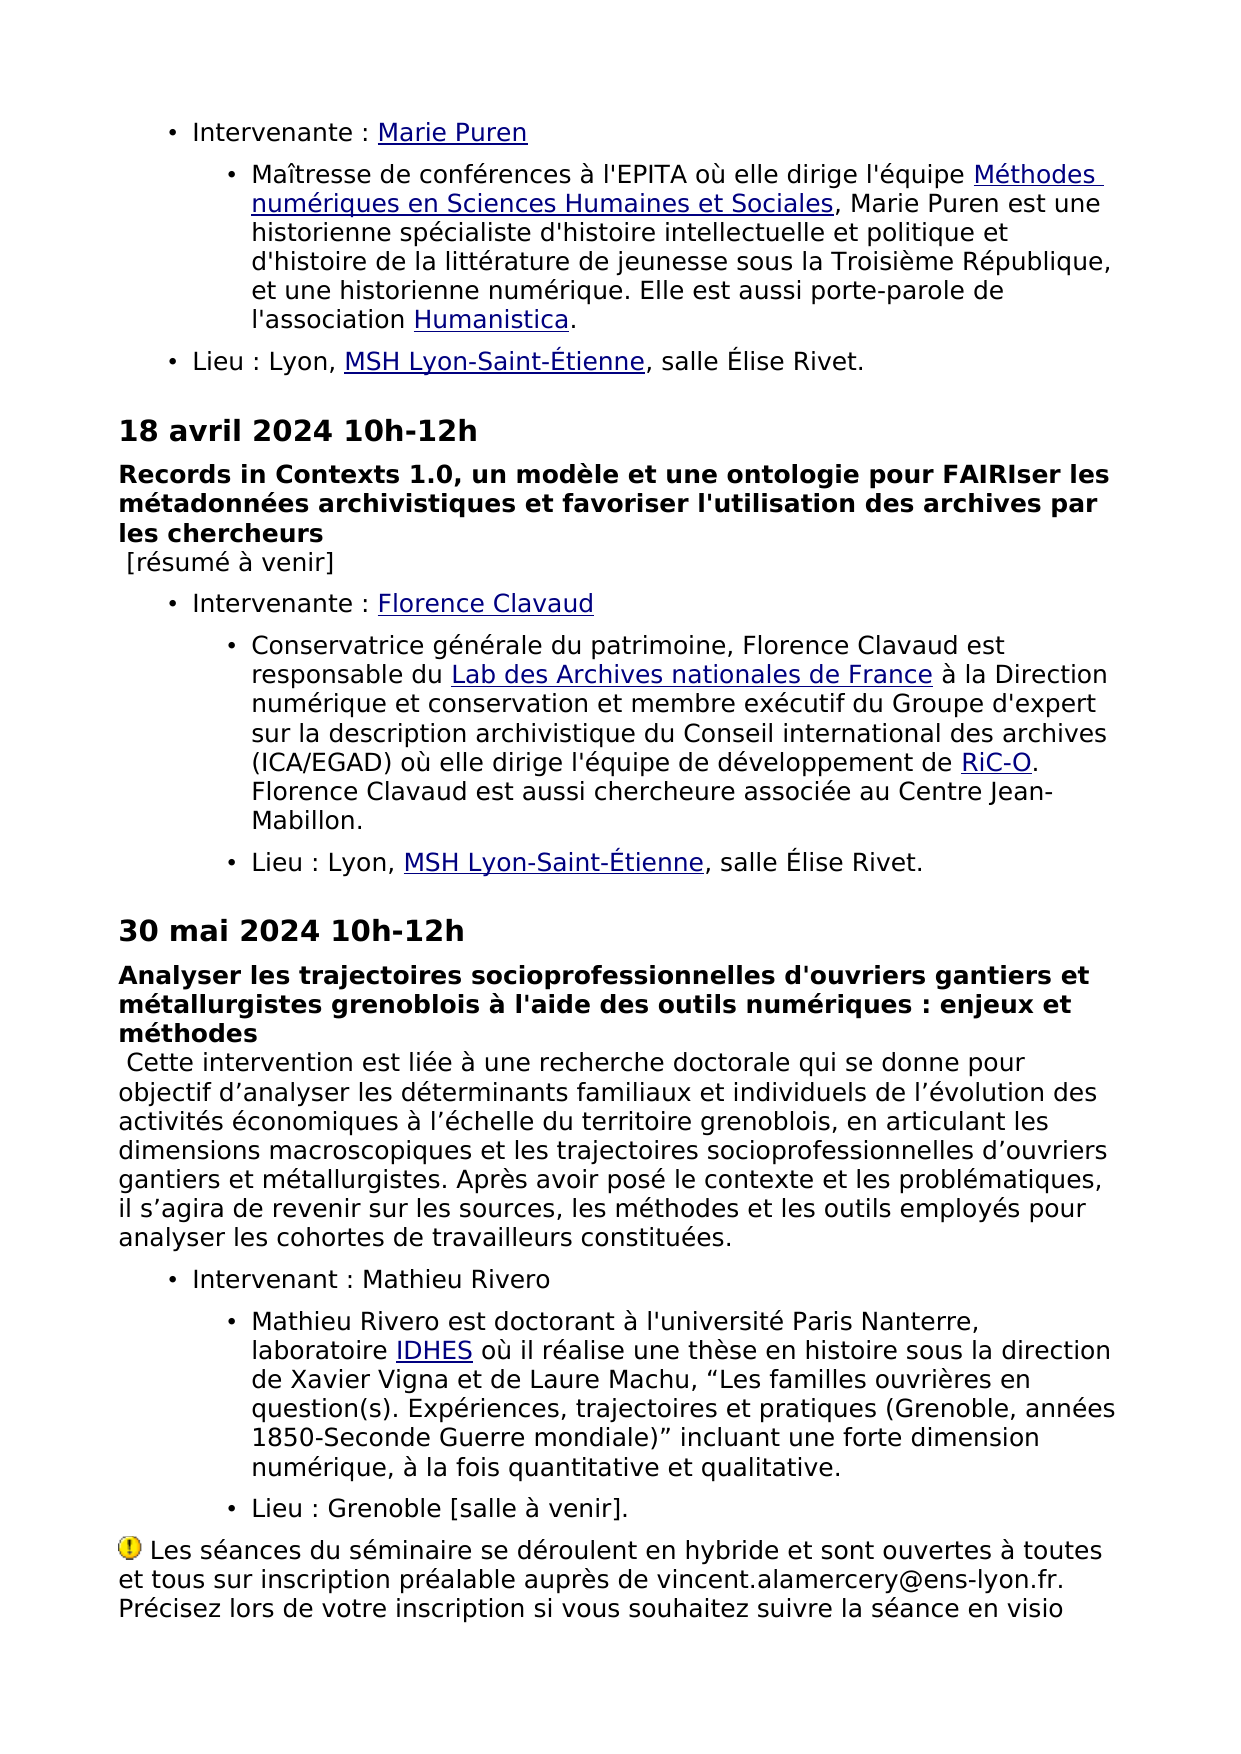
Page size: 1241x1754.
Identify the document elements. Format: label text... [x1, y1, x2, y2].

text Analyser les trajectoires socioprofessionnelles d'ouvriers gantiers et métallurgistes grenoblois à l'aide des outils numériques : enjeux et méthodes Cette intervention est liée à une recherche doctorale qui se donne pour objectif d’analyser les déterminants familiaux et individuels de l’évolution des activités économiques à l’échelle du territoire grenoblois, en articulant les dimensions macroscopiques et les trajectoires socioprofessionnelles d’ouvriers gantiers et métallurgistes. Après avoir posé le contexte et les problématiques, il s’agira de revenir sur les sources, les méthodes et les outils employés pour analyser les cohortes de travailleurs constituées. [118, 961, 1122, 1253]
list Maîtresse de conférences à l'EPITA où elle dirige l'équipe Méthodes numériques en Sciences Humaines et Sociales, Marie Puren est une historienne spécialiste d'histoire intellectuelle et politique et d'histoire de la littérature de jeunesse sous la Troisième République, et une historienne numérique. Elle est aussi porte-parole de l'association Humanistica. [236, 160, 1122, 335]
list Conservatrice générale du patrimoine, Florence Clavaud est responsable du Lab des Archives nationales de France à la Direction numérique et conservation et membre exécutif du Groupe d'expert sur la description archivistique du Conseil international des archives (ICA/EGAD) où elle dirige l'équipe de développement de RiC-O. Florence Clavaud est aussi chercheure associée au Centre Jean-Mabillon. [236, 631, 1122, 835]
list Intervenant : Mathieu Rivero [177, 1265, 1122, 1294]
list Lieu : Lyon, MSH Lyon-Saint-Étienne, salle Élise Rivet. [177, 347, 1122, 376]
list Lieu : Grenoble [salle à venir]. [236, 1494, 1122, 1523]
subtitle 18 avril 2024 10h-12h [118, 414, 1122, 448]
list Intervenante : Florence Clavaud [177, 589, 1122, 619]
text Records in Contexts 1.0, un modèle et une ontologie pour FAIRIser les métadonnées archivistiques et favoriser l'utilisation des archives par les chercheurs [résumé à venir] [118, 460, 1122, 577]
list Intervenante : Marie Puren [177, 118, 1122, 147]
subtitle 30 mai 2024 10h-12h [118, 914, 1122, 948]
list Lieu : Lyon, MSH Lyon-Saint-Étienne, salle Élise Rivet. [236, 848, 1122, 877]
text Les séances du séminaire se déroulent en hybride et sont ouvertes à toutes et tous sur inscription préalable auprès de vincent.alamercery@ens-lyon.fr. Précisez lors de votre inscription si vous souhaitez suivre la séance en visio [118, 1536, 1122, 1624]
picture [118, 1536, 142, 1560]
list Mathieu Rivero est doctorant à l'université Paris Nanterre, laboratoire IDHES où il réalise une thèse en histoire sous la direction de Xavier Vigna et de Laure Machu, “Les familles ouvrières en question(s). Expériences, trajectoires et pratiques (Grenoble, années 1850-Seconde Guerre mondiale)” incluant une forte dimension numérique, à la fois quantitative et qualitative. [236, 1307, 1122, 1482]
